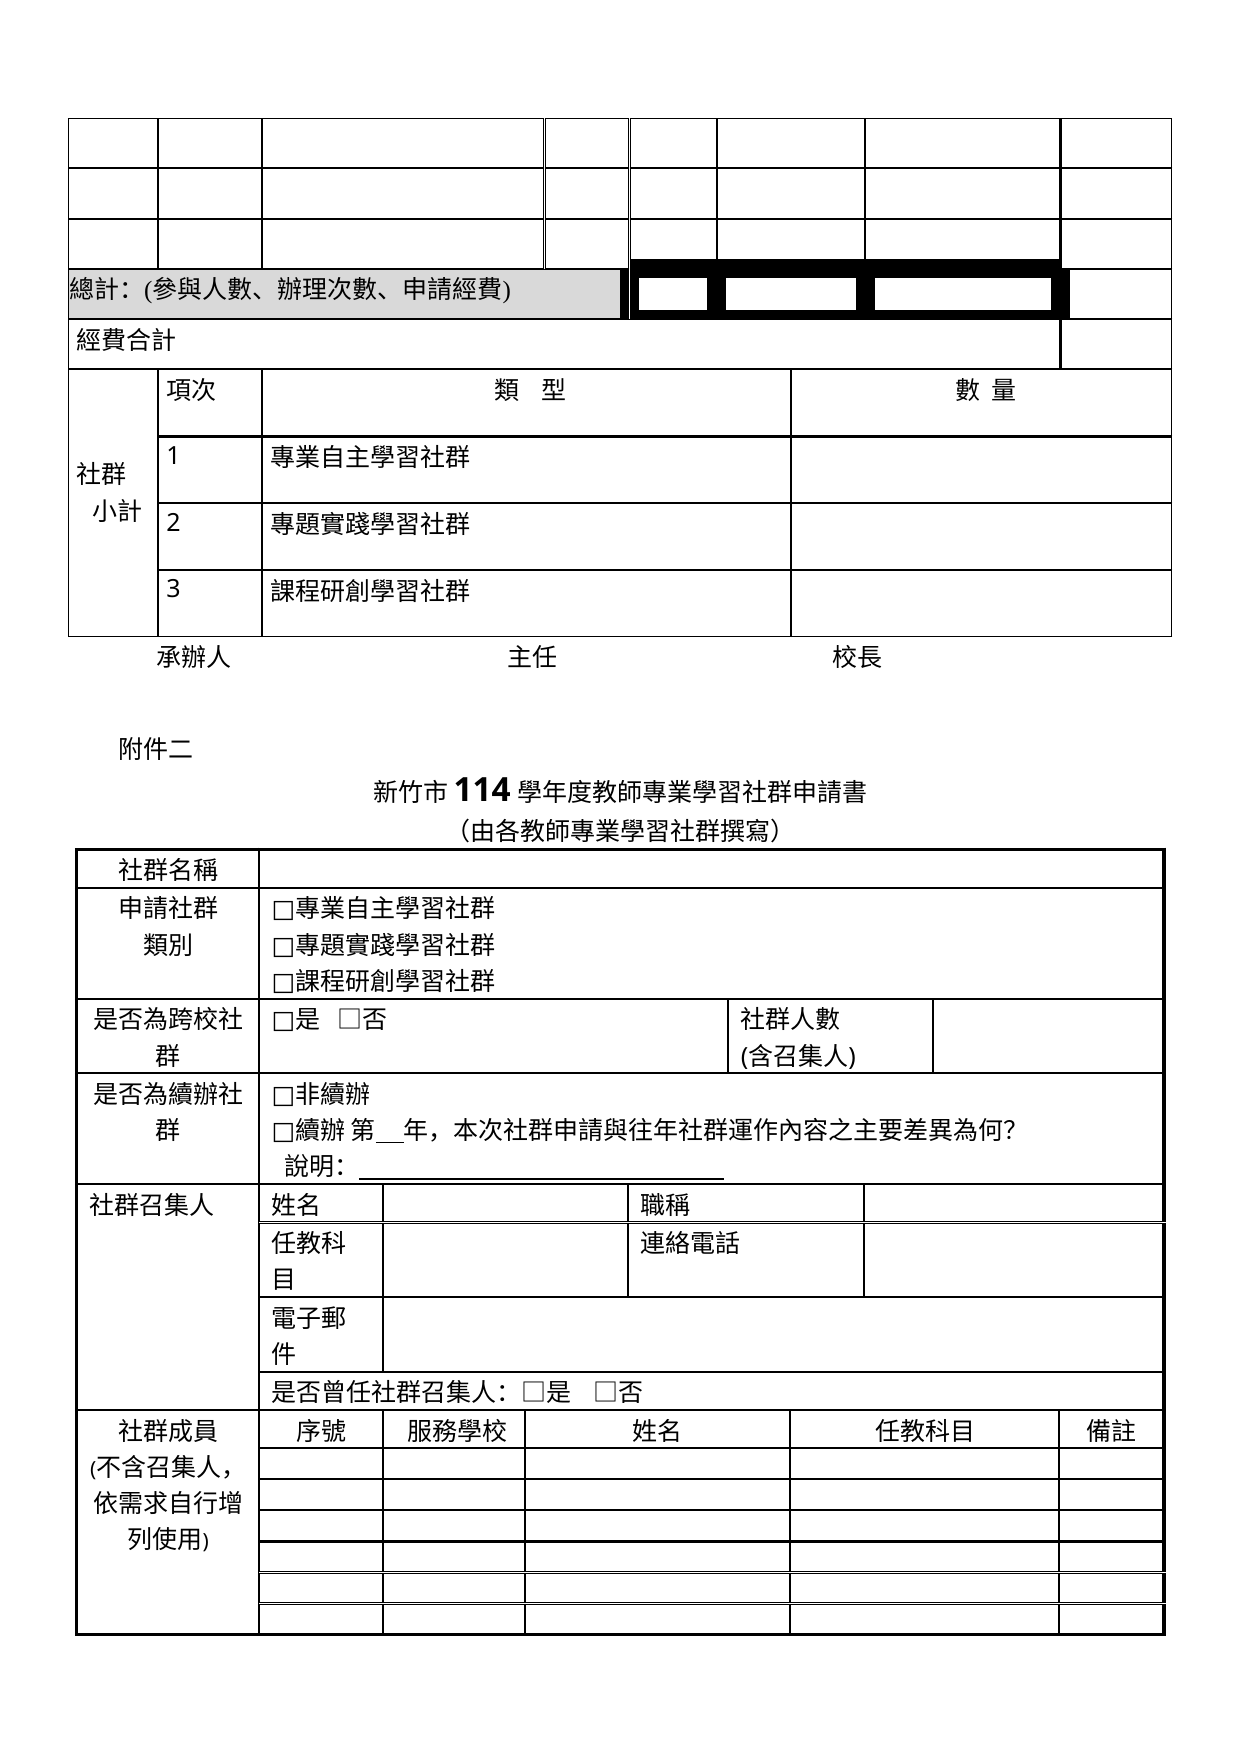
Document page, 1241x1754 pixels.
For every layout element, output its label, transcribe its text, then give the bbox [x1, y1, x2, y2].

table_cell [792, 504, 1171, 569]
table_cell [639, 278, 707, 310]
table_cell [159, 119, 261, 167]
table_cell [1062, 169, 1171, 218]
table_cell [260, 1449, 382, 1478]
table_cell [631, 169, 716, 218]
table_cell [384, 1543, 524, 1571]
text 承辦人 主任 校長 [156, 637, 1122, 673]
table_cell [791, 1511, 1058, 1540]
table_cell [866, 169, 1059, 218]
table_cell 項次 [159, 370, 261, 435]
table_cell [384, 1605, 524, 1633]
table_cell [384, 1224, 627, 1296]
table_cell [718, 119, 864, 167]
table_cell [263, 220, 543, 268]
table_cell [791, 1605, 1058, 1633]
table_cell 社群小計 [69, 370, 157, 636]
table_cell [792, 571, 1171, 636]
table_cell 任教科目 [260, 1224, 382, 1296]
table_cell [159, 169, 261, 218]
table_cell [69, 220, 157, 268]
table_cell 電子郵件 [260, 1298, 382, 1371]
table_cell [526, 1574, 789, 1602]
table_cell [875, 278, 1051, 310]
table_cell 任教科目 [791, 1411, 1058, 1447]
table_cell [718, 220, 864, 259]
table_cell [260, 1511, 382, 1540]
table_cell 經費合計 [69, 320, 1059, 368]
table_cell [69, 119, 157, 167]
table_cell 2 [159, 504, 261, 569]
table_cell [1062, 119, 1171, 167]
table_cell 序號 [260, 1411, 382, 1447]
table_cell □專業自主學習社群 □專題實踐學習社群 □課程研創學習社群 [260, 889, 1162, 998]
text 新竹市114學年度教師專業學習社群申請書 [118, 766, 1122, 811]
table_cell [384, 1298, 1162, 1371]
table_cell 1 [159, 438, 261, 502]
table_cell 數 量 [792, 370, 1171, 435]
table_cell [69, 169, 157, 218]
table_cell [384, 1574, 524, 1602]
table_cell [866, 220, 1059, 259]
table_cell [260, 1605, 382, 1633]
table_cell [1060, 1511, 1162, 1540]
table_cell [1060, 1543, 1162, 1571]
table_header 社群名稱 [78, 851, 258, 887]
table_cell 姓名 [526, 1411, 789, 1447]
table_cell [260, 1574, 382, 1602]
table_cell 服務學校 [384, 1411, 524, 1447]
table_cell [791, 1574, 1058, 1602]
table_cell [526, 1605, 789, 1633]
table_cell [384, 1480, 524, 1509]
table_cell 社群人數 (含召集人) [729, 1000, 932, 1072]
table_cell [1062, 320, 1171, 368]
table_cell [384, 1185, 627, 1221]
table_cell [384, 1511, 524, 1540]
table_cell [792, 438, 1171, 502]
table_header [260, 851, 1162, 887]
table_cell [866, 119, 1059, 167]
table_cell [384, 1449, 524, 1478]
table_cell 職稱 [629, 1185, 863, 1221]
table_cell [546, 220, 628, 268]
table_cell 專業自主學習社群 [263, 438, 790, 502]
table_cell [934, 1000, 1162, 1072]
table_cell [1070, 270, 1171, 318]
table_cell 類 型 [263, 370, 790, 435]
table_cell [526, 1480, 789, 1509]
table_cell [1060, 1605, 1162, 1633]
table_cell [159, 220, 261, 268]
table_cell [260, 1480, 382, 1509]
table_cell [263, 169, 543, 218]
table_cell [546, 119, 628, 167]
table_cell [791, 1480, 1058, 1509]
table_cell 申請社群 類別 [78, 889, 258, 998]
table_cell 是否為續辦社群 [78, 1074, 258, 1183]
table_cell [1060, 1574, 1162, 1602]
table_cell 課程研創學習社群 [263, 571, 790, 636]
table_cell 專題實踐學習社群 [263, 504, 790, 569]
table_cell [1062, 220, 1171, 268]
table_cell [1060, 1449, 1162, 1478]
table_cell [260, 1543, 382, 1571]
table_cell 連絡電話 [629, 1224, 863, 1296]
text （由各教師專業學習社群撰寫） [118, 811, 1122, 847]
table_cell [1060, 1480, 1162, 1509]
table_cell [791, 1449, 1058, 1478]
table_cell □是 □否 [260, 1000, 727, 1072]
table_cell [631, 119, 716, 167]
table_cell [526, 1543, 789, 1571]
table_cell 是否為跨校社群 [78, 1000, 258, 1072]
table_cell [526, 1449, 789, 1478]
table_cell [726, 278, 856, 310]
table_cell [631, 220, 716, 259]
table_cell 社群成員 (不含召集人，依需求自行增列使用) [78, 1411, 258, 1633]
table_cell [263, 119, 543, 167]
table_cell □非續辦 □續辦 第 年，本次社群申請與往年社群運作內容之主要差異為何？ 說明： [260, 1074, 1162, 1183]
table_cell 社群召集人 [78, 1185, 258, 1409]
table_cell [865, 1224, 1162, 1296]
table_cell 是否曾任社群召集人：□是 □否 [260, 1373, 1162, 1409]
table_cell 3 [159, 571, 261, 636]
table_cell 備註 [1060, 1411, 1162, 1447]
table_cell 姓名 [260, 1185, 382, 1221]
table_cell [791, 1543, 1058, 1571]
table_cell [546, 169, 628, 218]
table_cell [526, 1511, 789, 1540]
table_cell [865, 1185, 1162, 1221]
table_cell [718, 169, 864, 218]
table_cell 總計：(參與人數、辦理次數、申請經費) [69, 270, 620, 318]
text 附件二 [118, 729, 1122, 766]
